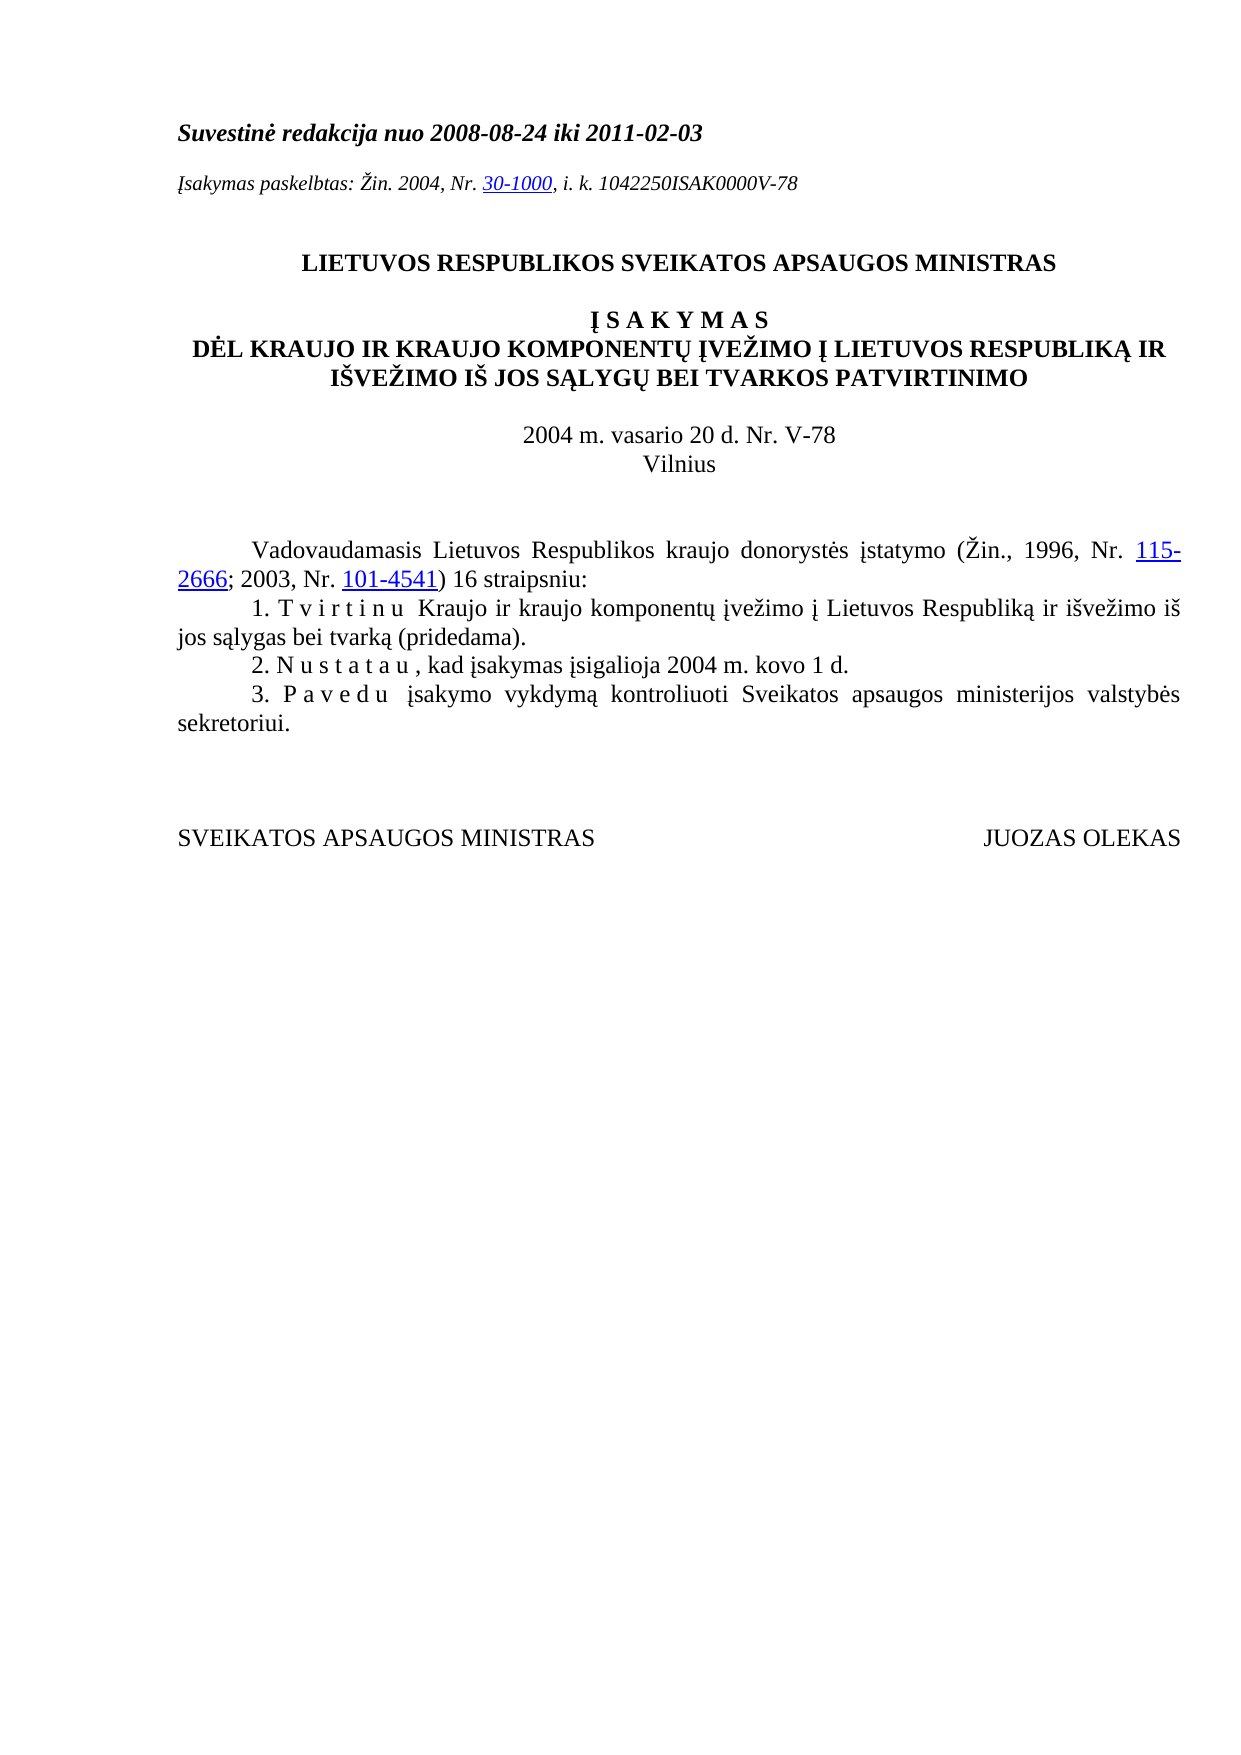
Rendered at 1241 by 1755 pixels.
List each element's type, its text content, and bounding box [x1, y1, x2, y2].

text Į S A K Y M A S [177, 305, 1181, 334]
text Suvestinė redakcija nuo 2008-08-24 iki 2011-02-03 [177, 118, 1181, 147]
text LIETUVOS RESPUBLIKOS SVEIKATOS APSAUGOS MINISTRAS [177, 248, 1181, 277]
text 1. Tvirtinu Kraujo ir kraujo komponentų įvežimo į Lietuvos Respubliką ir išvežimo iš jos sąlygas bei tvarką (pridedama). [177, 593, 1181, 650]
text SVEIKATOS APSAUGOS MINISTRAS JUOZAS OLEKAS [177, 823, 1181, 852]
text DĖL KRAUJO IR KRAUJO KOMPONENTŲ ĮVEŽIMO Į LIETUVOS RESPUBLIKĄ IR IŠVEŽIMO IŠ JOS SĄLYGŲ BEI TVARKOS PATVIRTINIMO [177, 334, 1181, 392]
text 2. Nustatau, kad įsakymas įsigalioja 2004 m. kovo 1 d. [177, 650, 1181, 679]
text Vadovaudamasis Lietuvos Respublikos kraujo donorystės įstatymo (Žin., 1996, Nr. 115-2666; 2003, Nr. 101-4541) 16 straipsniu: [177, 535, 1181, 593]
text 3. Pavedu įsakymo vykdymą kontroliuoti Sveikatos apsaugos ministerijos valstybės sekretoriui. [177, 679, 1181, 737]
text 2004 m. vasario 20 d. Nr. V-78 [177, 420, 1181, 449]
text Įsakymas paskelbtas: Žin. 2004, Nr. 30-1000, i. k. 1042250ISAK0000V-78 [177, 171, 1181, 195]
text Vilnius [177, 449, 1181, 478]
